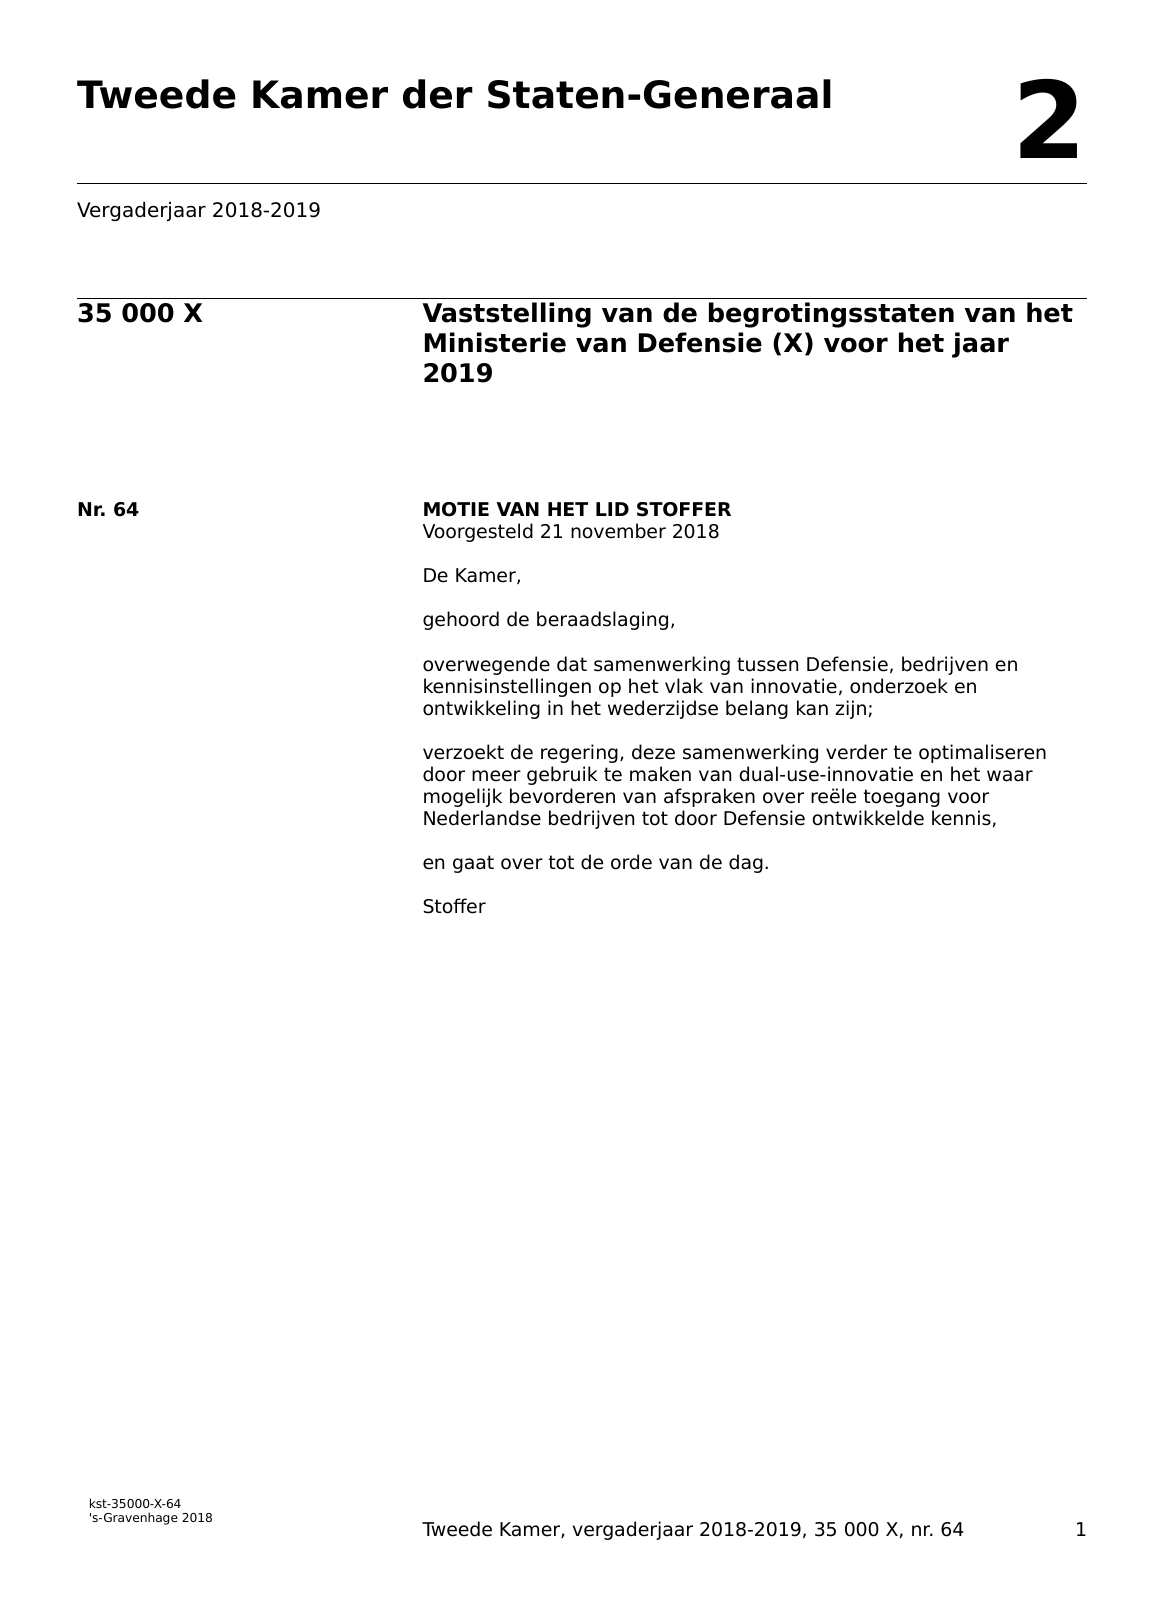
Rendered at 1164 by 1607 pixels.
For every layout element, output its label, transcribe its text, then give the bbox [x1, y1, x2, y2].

text 's-Gravenhage 2018 [88, 1511, 323, 1525]
text kst-35000-X-64 [88, 1497, 323, 1511]
text De Kamer, [422, 565, 1087, 587]
table_header Tweede Kamer der Staten-Generaal [77, 59, 886, 183]
text gehoord de beraadslaging, [422, 609, 1087, 631]
table_header 2 [886, 59, 1087, 183]
subtitle Nr. 64 MOTIE VAN HET LID STOFFER [77, 499, 1087, 521]
text Voorgesteld 21 november 2018 [422, 521, 1087, 543]
text overwegende dat samenwerking tussen Defensie, bedrijven en kennisinstellingen op het vlak van innovatie, onderzoek en ontwikkeling in het wederzijdse belang kan zijn; [422, 653, 1087, 719]
text verzoekt de regering, deze samenwerking verder te optimaliseren door meer gebruik te maken van dual-use-innovatie en het waar mogelijk bevorderen van afspraken over reële toegang voor Nederlandse bedrijven tot door Defensie ontwikkelde kennis, [422, 742, 1087, 829]
table_cell Vergaderjaar 2018-2019 [77, 184, 1087, 298]
text Stoffer [422, 896, 1087, 918]
text en gaat over tot de orde van de dag. [422, 852, 1087, 874]
subtitle 35 000 X Vaststelling van de begrotingsstaten van het Ministerie van Defensie (X) voor het jaar 2019 [77, 299, 1087, 388]
